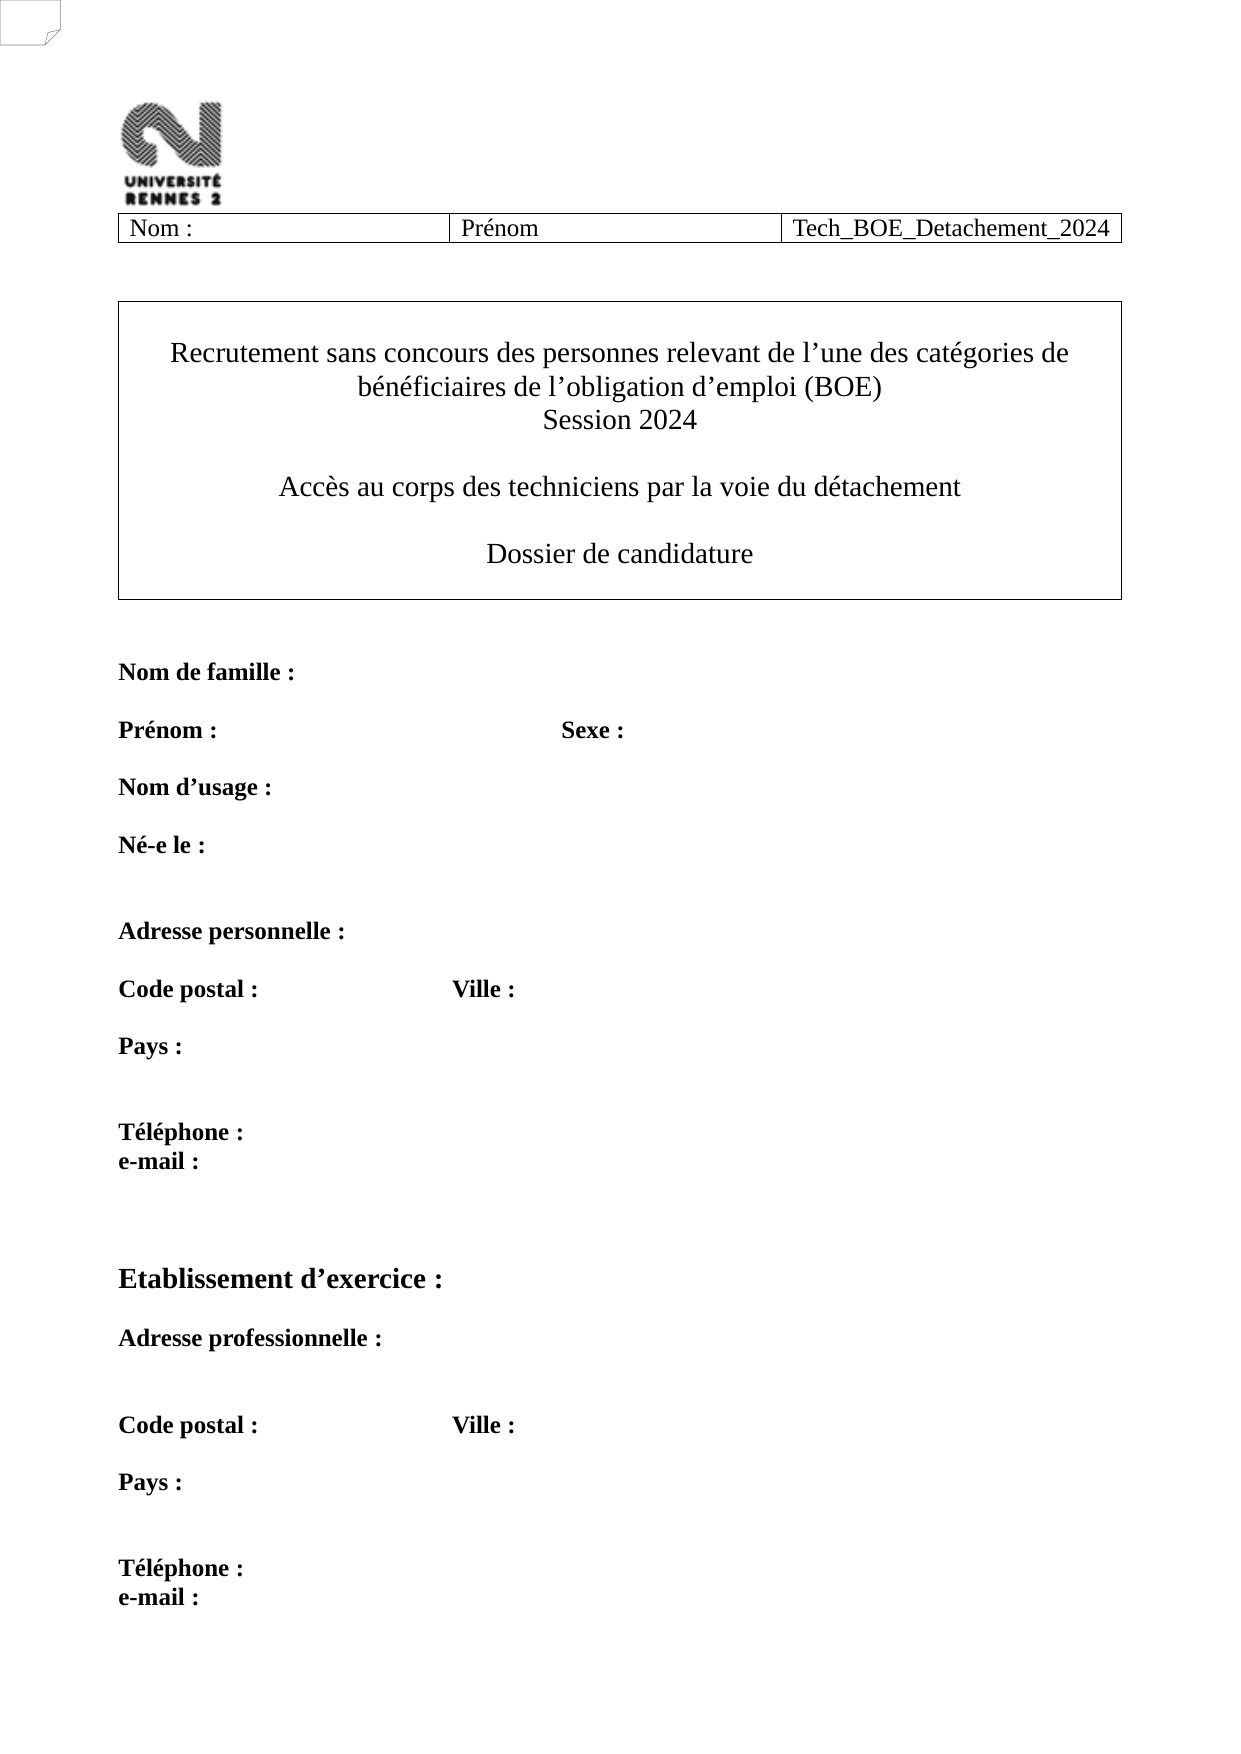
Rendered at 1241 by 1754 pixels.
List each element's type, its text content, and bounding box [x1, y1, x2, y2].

text Téléphone : [118, 1117, 1122, 1146]
text Pays : [118, 1031, 1122, 1060]
text e-mail : [118, 1146, 1122, 1175]
text Nom d’usage : [118, 772, 1122, 801]
text Pays : [118, 1467, 1122, 1496]
text Etablissement d’exercice : [118, 1261, 1122, 1295]
text Né-e le : [118, 830, 1122, 859]
text Adresse professionnelle : [118, 1323, 1122, 1352]
text Code postal : Ville : [118, 1410, 1122, 1438]
text Prénom : Sexe : [118, 715, 1122, 744]
text Code postal : Ville : [118, 974, 1122, 1002]
text Nom de famille : [118, 657, 1122, 686]
text e-mail : [118, 1582, 1122, 1611]
text Adresse personnelle : [118, 916, 1122, 945]
table_header Recrutement sans concours des personnes relevant de l’une des catégories de bénéficiaires de l’obligation d’emploi (BOE) Session 2024 Accès au corps des techniciens par la voie du détachement Dossier de candidature [119, 302, 1121, 599]
text Téléphone : [118, 1553, 1122, 1582]
